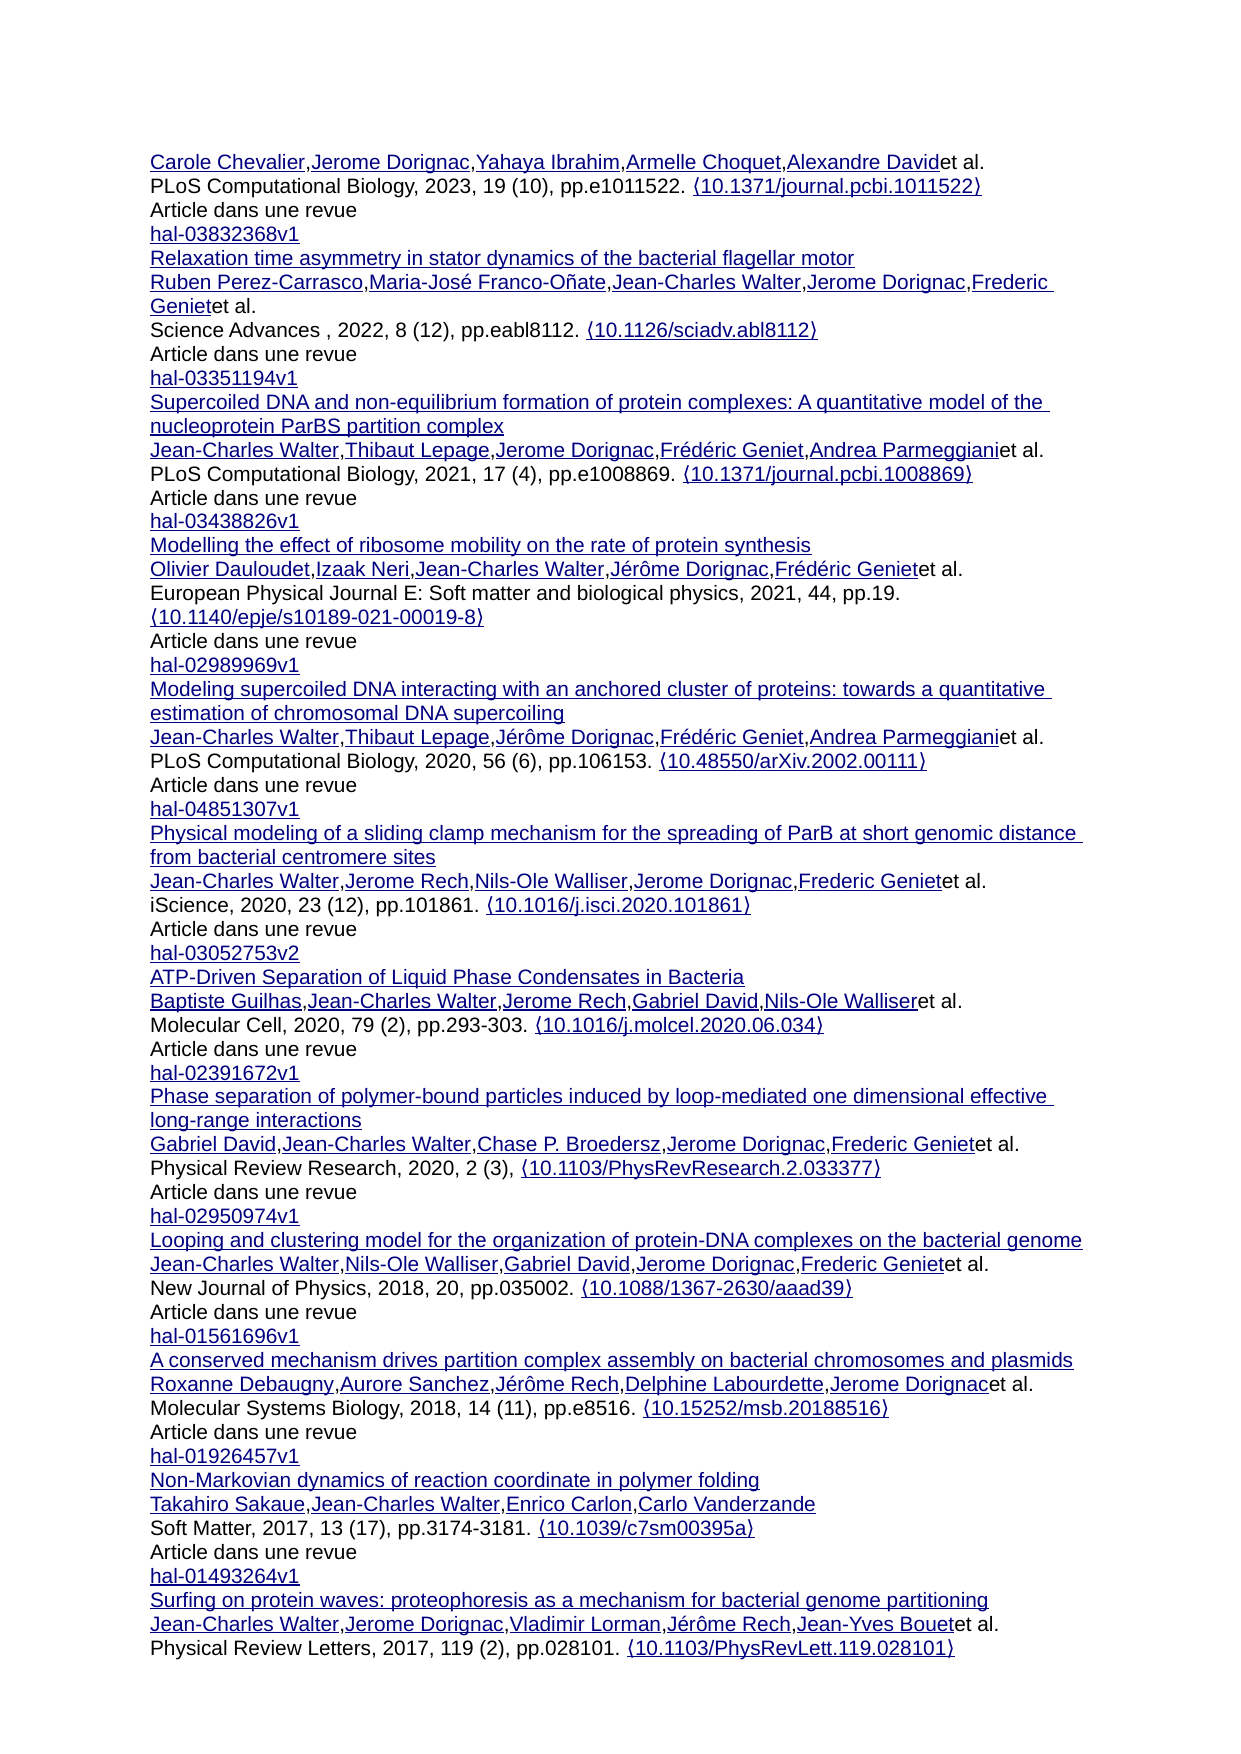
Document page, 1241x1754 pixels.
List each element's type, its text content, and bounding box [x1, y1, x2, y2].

table_cell Supercoiled DNA and non-equilibrium formation of protein complexes: A quantitative model of the nucleoprotein ParBS partition complex Jean-Charles Walter,Thibaut Lepage,Jerome Dorignac,Frédéric Geniet,Andrea Parmeggianiet al. PLoS Computational Biology, 2021, 17 (4), pp.e1008869. ⟨10.1371/journal.pcbi.1008869⟩ Article dans une revue hal-03438826v1 [150, 390, 1090, 533]
table_cell Physical modeling of a sliding clamp mechanism for the spreading of ParB at short genomic distance from bacterial centromere sites Jean-Charles Walter,Jerome Rech,Nils-Ole Walliser,Jerome Dorignac,Frederic Genietet al. iScience, 2020, 23 (12), pp.101861. ⟨10.1016/j.isci.2020.101861⟩ Article dans une revue hal-03052753v2 [150, 821, 1090, 964]
table_cell Looping and clustering model for the organization of protein-DNA complexes on the bacterial genome Jean-Charles Walter,Nils-Ole Walliser,Gabriel David,Jerome Dorignac,Frederic Genietet al. New Journal of Physics, 2018, 20, pp.035002. ⟨10.1088/1367-2630/aaad39⟩ Article dans une revue hal-01561696v1 [150, 1228, 1090, 1348]
table_cell ATP-Driven Separation of Liquid Phase Condensates in Bacteria Baptiste Guilhas,Jean-Charles Walter,Jerome Rech,Gabriel David,Nils-Ole Walliseret al. Molecular Cell, 2020, 79 (2), pp.293-303. ⟨10.1016/j.molcel.2020.06.034⟩ Article dans une revue hal-02391672v1 [150, 965, 1090, 1084]
table_cell A conserved mechanism drives partition complex assembly on bacterial chromosomes and plasmids Roxanne Debaugny,Aurore Sanchez,Jérôme Rech,Delphine Labourdette,Jerome Dorignacet al. Molecular Systems Biology, 2018, 14 (11), pp.e8516. ⟨10.15252/msb.20188516⟩ Article dans une revue hal-01926457v1 [150, 1348, 1090, 1468]
table_cell Non-Markovian dynamics of reaction coordinate in polymer folding Takahiro Sakaue,Jean-Charles Walter,Enrico Carlon,Carlo Vanderzande Soft Matter, 2017, 13 (17), pp.3174-3181. ⟨10.1039/c7sm00395a⟩ Article dans une revue hal-01493264v1 [150, 1468, 1090, 1587]
table_cell Relaxation time asymmetry in stator dynamics of the bacterial flagellar motor Ruben Perez-Carrasco,Maria-José Franco-Oñate,Jean-Charles Walter,Jerome Dorignac,Frederic Genietet al. Science Advances , 2022, 8 (12), pp.eabl8112. ⟨10.1126/sciadv.abl8112⟩ Article dans une revue hal-03351194v1 [150, 246, 1090, 389]
table_cell Modelling the effect of ribosome mobility on the rate of protein synthesis Olivier Dauloudet,Izaak Neri,Jean-Charles Walter,Jérôme Dorignac,Frédéric Genietet al. European Physical Journal E: Soft matter and biological physics, 2021, 44, pp.19. ⟨10.1140/epje/s10189-021-00019-8⟩ Article dans une revue hal-02989969v1 [150, 533, 1090, 677]
table_cell Carole Chevalier,Jerome Dorignac,Yahaya Ibrahim,Armelle Choquet,Alexandre Davidet al. PLoS Computational Biology, 2023, 19 (10), pp.e1011522. ⟨10.1371/journal.pcbi.1011522⟩ Article dans une revue hal-03832368v1 [150, 150, 1090, 246]
table_cell Phase separation of polymer-bound particles induced by loop-mediated one dimensional effective long-range interactions Gabriel David,Jean-Charles Walter,Chase P. Broedersz,Jerome Dorignac,Frederic Genietet al. Physical Review Research, 2020, 2 (3), ⟨10.1103/PhysRevResearch.2.033377⟩ Article dans une revue hal-02950974v1 [150, 1084, 1090, 1228]
table_cell Surfing on protein waves: proteophoresis as a mechanism for bacterial genome partitioning Jean-Charles Walter,Jerome Dorignac,Vladimir Lorman,Jérôme Rech,Jean-Yves Bouetet al. Physical Review Letters, 2017, 119 (2), pp.028101. ⟨10.1103/PhysRevLett.119.028101⟩ [150, 1588, 1090, 1659]
table_cell Modeling supercoiled DNA interacting with an anchored cluster of proteins: towards a quantitative estimation of chromosomal DNA supercoiling Jean-Charles Walter,Thibaut Lepage,Jérôme Dorignac,Frédéric Geniet,Andrea Parmeggianiet al. PLoS Computational Biology, 2020, 56 (6), pp.106153. ⟨10.48550/arXiv.2002.00111⟩ Article dans une revue hal-04851307v1 [150, 677, 1090, 821]
